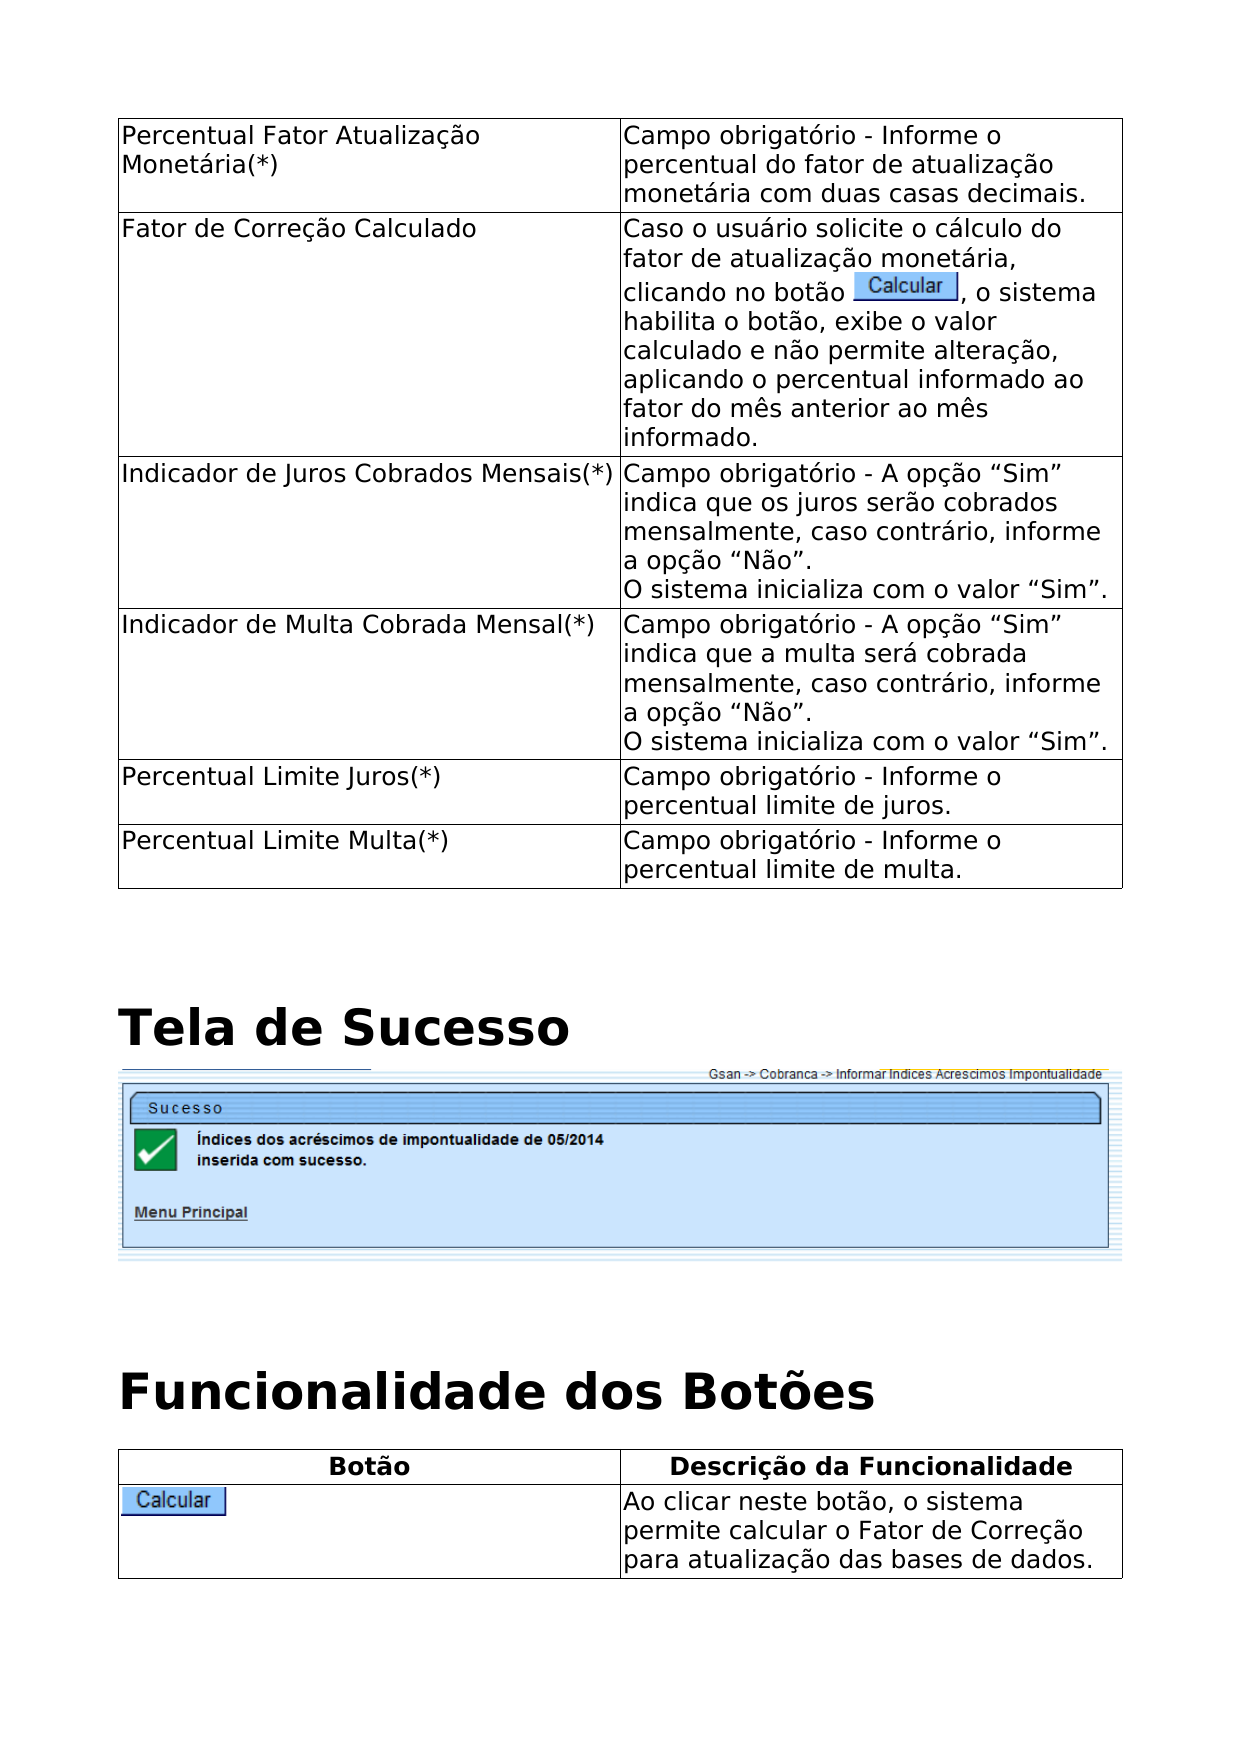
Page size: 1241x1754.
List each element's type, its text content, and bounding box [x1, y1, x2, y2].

table_cell Campo obrigatório - Informe o percentual limite de juros. [621, 760, 1122, 823]
subtitle Tela de Sucesso [118, 998, 1122, 1057]
table_header Botão [119, 1450, 620, 1484]
table_cell Campo obrigatório - Informe o percentual limite de multa. [621, 825, 1122, 888]
table_header Descrição da Funcionalidade [621, 1450, 1122, 1484]
table_cell Campo obrigatório - A opção “Sim” indica que os juros serão cobrados mensalmente, caso contrário, informe a opção “Não”. O sistema inicializa com o valor “Sim”. [621, 457, 1122, 607]
table_cell Percentual Fator Atualização Monetária(*) [119, 119, 620, 212]
table_cell Percentual Limite Multa(*) [119, 825, 620, 888]
table_cell Fator de Correção Calculado [119, 213, 620, 456]
table_cell Percentual Limite Juros(*) [119, 760, 620, 823]
table_cell [119, 1485, 620, 1577]
picture [118, 1069, 1123, 1262]
subtitle Funcionalidade dos Botões [118, 1363, 1122, 1422]
table_cell Indicador de Juros Cobrados Mensais(*) [119, 457, 620, 607]
table_cell Indicador de Multa Cobrada Mensal(*) [119, 609, 620, 759]
table_cell Caso o usuário solicite o cálculo do fator de atualização monetária, clicando no botão , o sistema habilita o botão, exibe o valor calculado e não permite alteração, aplicando o percentual informado ao fator do mês anterior ao mês informado. [621, 213, 1122, 456]
picture [853, 272, 960, 301]
table_cell Campo obrigatório - Informe o percentual do fator de atualização monetária com duas casas decimais. [621, 119, 1122, 212]
table_cell Ao clicar neste botão, o sistema permite calcular o Fator de Correção para atualização das bases de dados. [621, 1485, 1122, 1577]
table_cell Campo obrigatório - A opção “Sim” indica que a multa será cobrada mensalmente, caso contrário, informe a opção “Não”. O sistema inicializa com o valor “Sim”. [621, 609, 1122, 759]
picture [121, 1487, 228, 1516]
